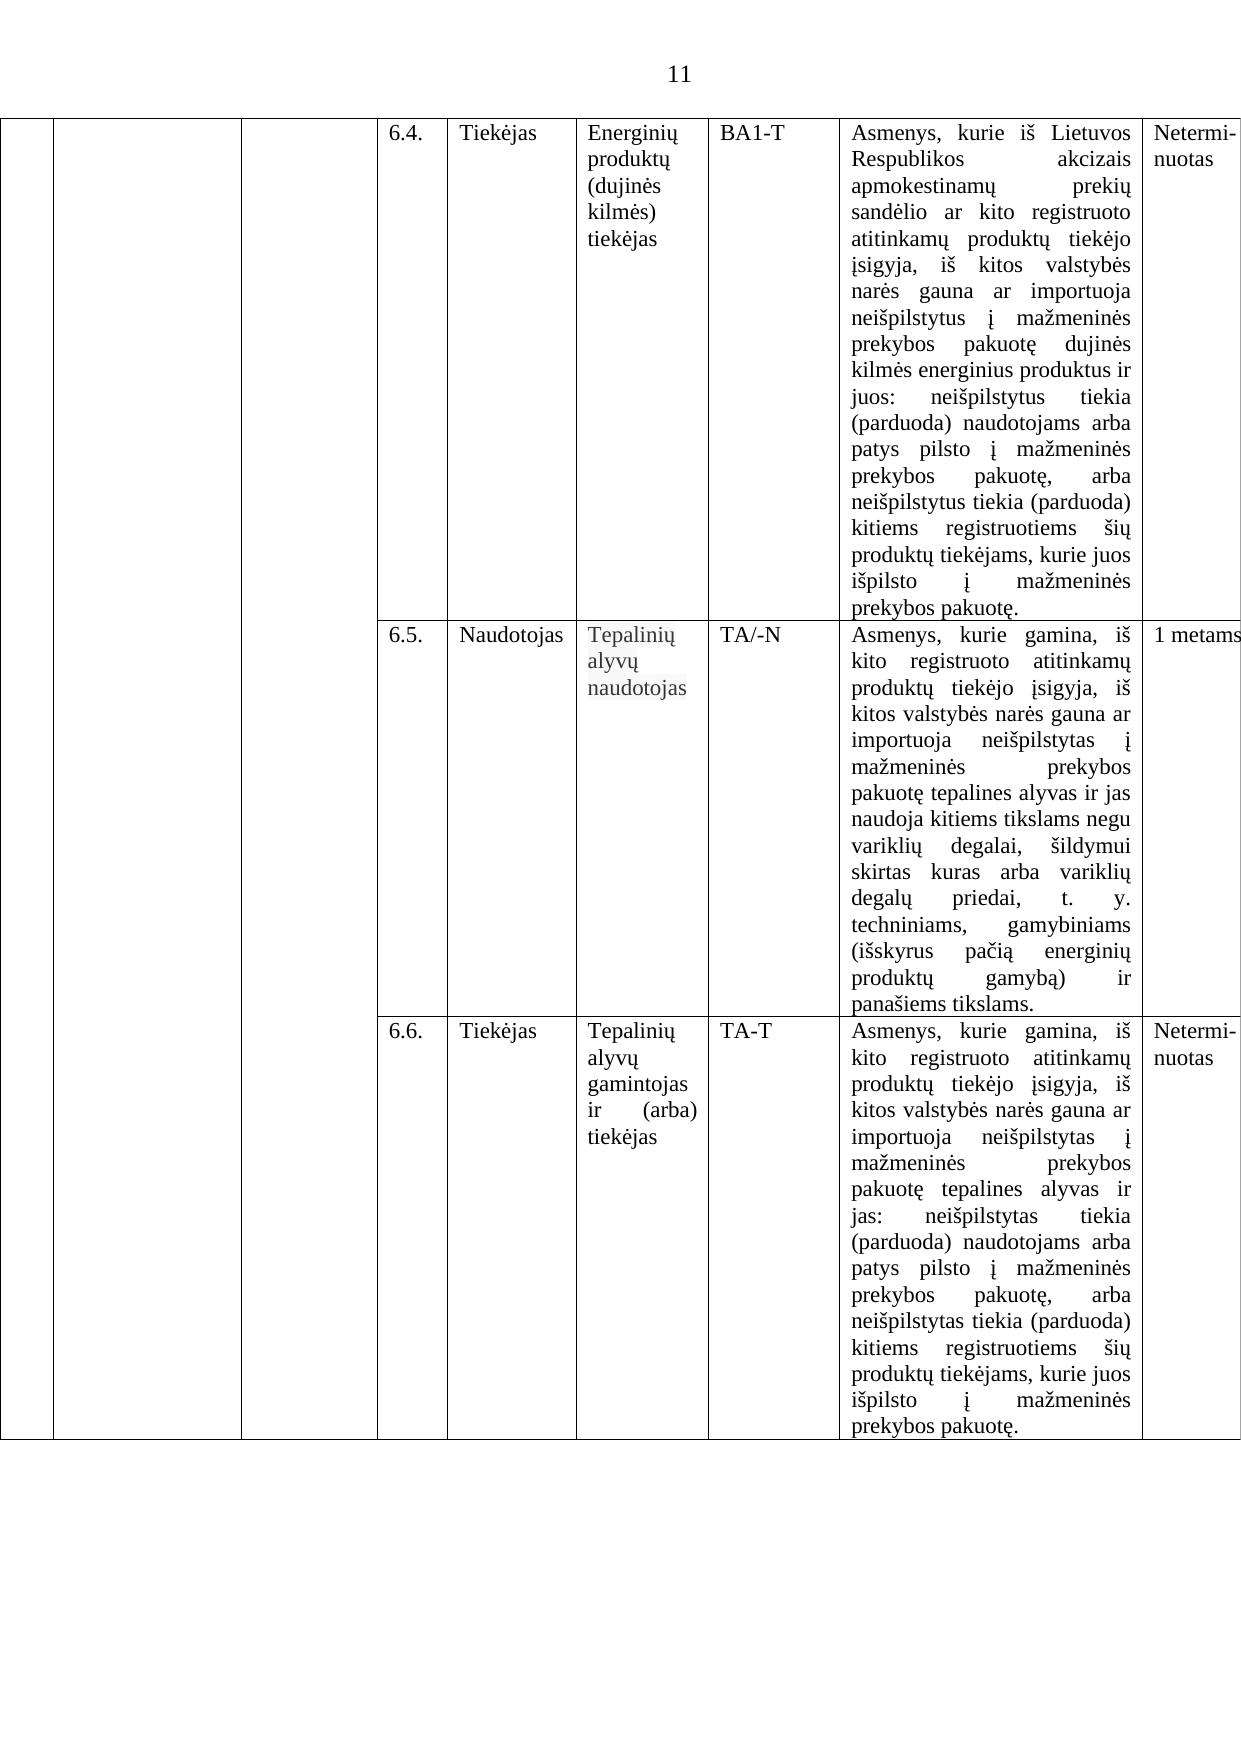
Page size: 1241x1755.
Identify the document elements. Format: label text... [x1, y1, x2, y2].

table_cell Tiekėjas [448, 1017, 576, 1439]
table_cell [54, 119, 241, 1439]
table_cell 6.6. [378, 1017, 447, 1439]
table_cell Tepalinių alyvų gamintojas ir (arba) tiekėjas [577, 1017, 708, 1439]
table_cell Energiniai produktai [1, 119, 53, 1439]
table_cell TA-T [709, 1017, 839, 1439]
table_cell TA/-N [709, 621, 839, 1016]
table_cell Tiekėjas [448, 119, 576, 620]
table_cell [242, 119, 377, 1439]
table_cell Asmenys, kurie gamina, iš kito registruoto atitinkamų produktų tiekėjo įsigyja, iš kitos valstybės narės gauna ar importuoja neišpilstytas į mažmeninės prekybos pakuotę tepalines alyvas ir jas naudoja kitiems tikslams negu variklių degalai, šildymui skirtas kuras arba variklių degalų priedai, t. y. techniniams, gamybiniams (išskyrus pačią energinių produktų gamybą) ir panašiems tikslams. [840, 621, 1142, 1016]
table_cell Energinių produktų (dujinės kilmės) tiekėjas [577, 119, 708, 620]
table_cell Tepalinių alyvų naudotojas [577, 621, 708, 1016]
table_cell 1 metams [1143, 621, 1240, 1016]
table_cell Netermi-nuotas [1143, 119, 1240, 620]
table_cell Netermi-nuotas [1143, 1017, 1240, 1439]
table_cell Asmenys, kurie gamina, iš kito registruoto atitinkamų produktų tiekėjo įsigyja, iš kitos valstybės narės gauna ar importuoja neišpilstytas į mažmeninės prekybos pakuotę tepalines alyvas ir jas: neišpilstytas tiekia (parduoda) naudotojams arba patys pilsto į mažmeninės prekybos pakuotę, arba neišpilstytas tiekia (parduoda) kitiems registruotiems šių produktų tiekėjams, kurie juos išpilsto į mažmeninės prekybos pakuotę. [840, 1017, 1142, 1439]
table_cell Asmenys, kurie iš Lietuvos Respublikos akcizais apmokestinamų prekių sandėlio ar kito registruoto atitinkamų produktų tiekėjo įsigyja, iš kitos valstybės narės gauna ar importuoja neišpilstytus į mažmeninės prekybos pakuotę dujinės kilmės energinius produktus ir juos: neišpilstytus tiekia (parduoda) naudotojams arba patys pilsto į mažmeninės prekybos pakuotę, arba neišpilstytus tiekia (parduoda) kitiems registruotiems šių produktų tiekėjams, kurie juos išpilsto į mažmeninės prekybos pakuotę. [840, 119, 1142, 620]
table_cell BA1-T [709, 119, 839, 620]
table_cell 6.5. [378, 621, 447, 1016]
table_cell 6.4. [378, 119, 447, 620]
table_cell Naudotojas [448, 621, 576, 1016]
